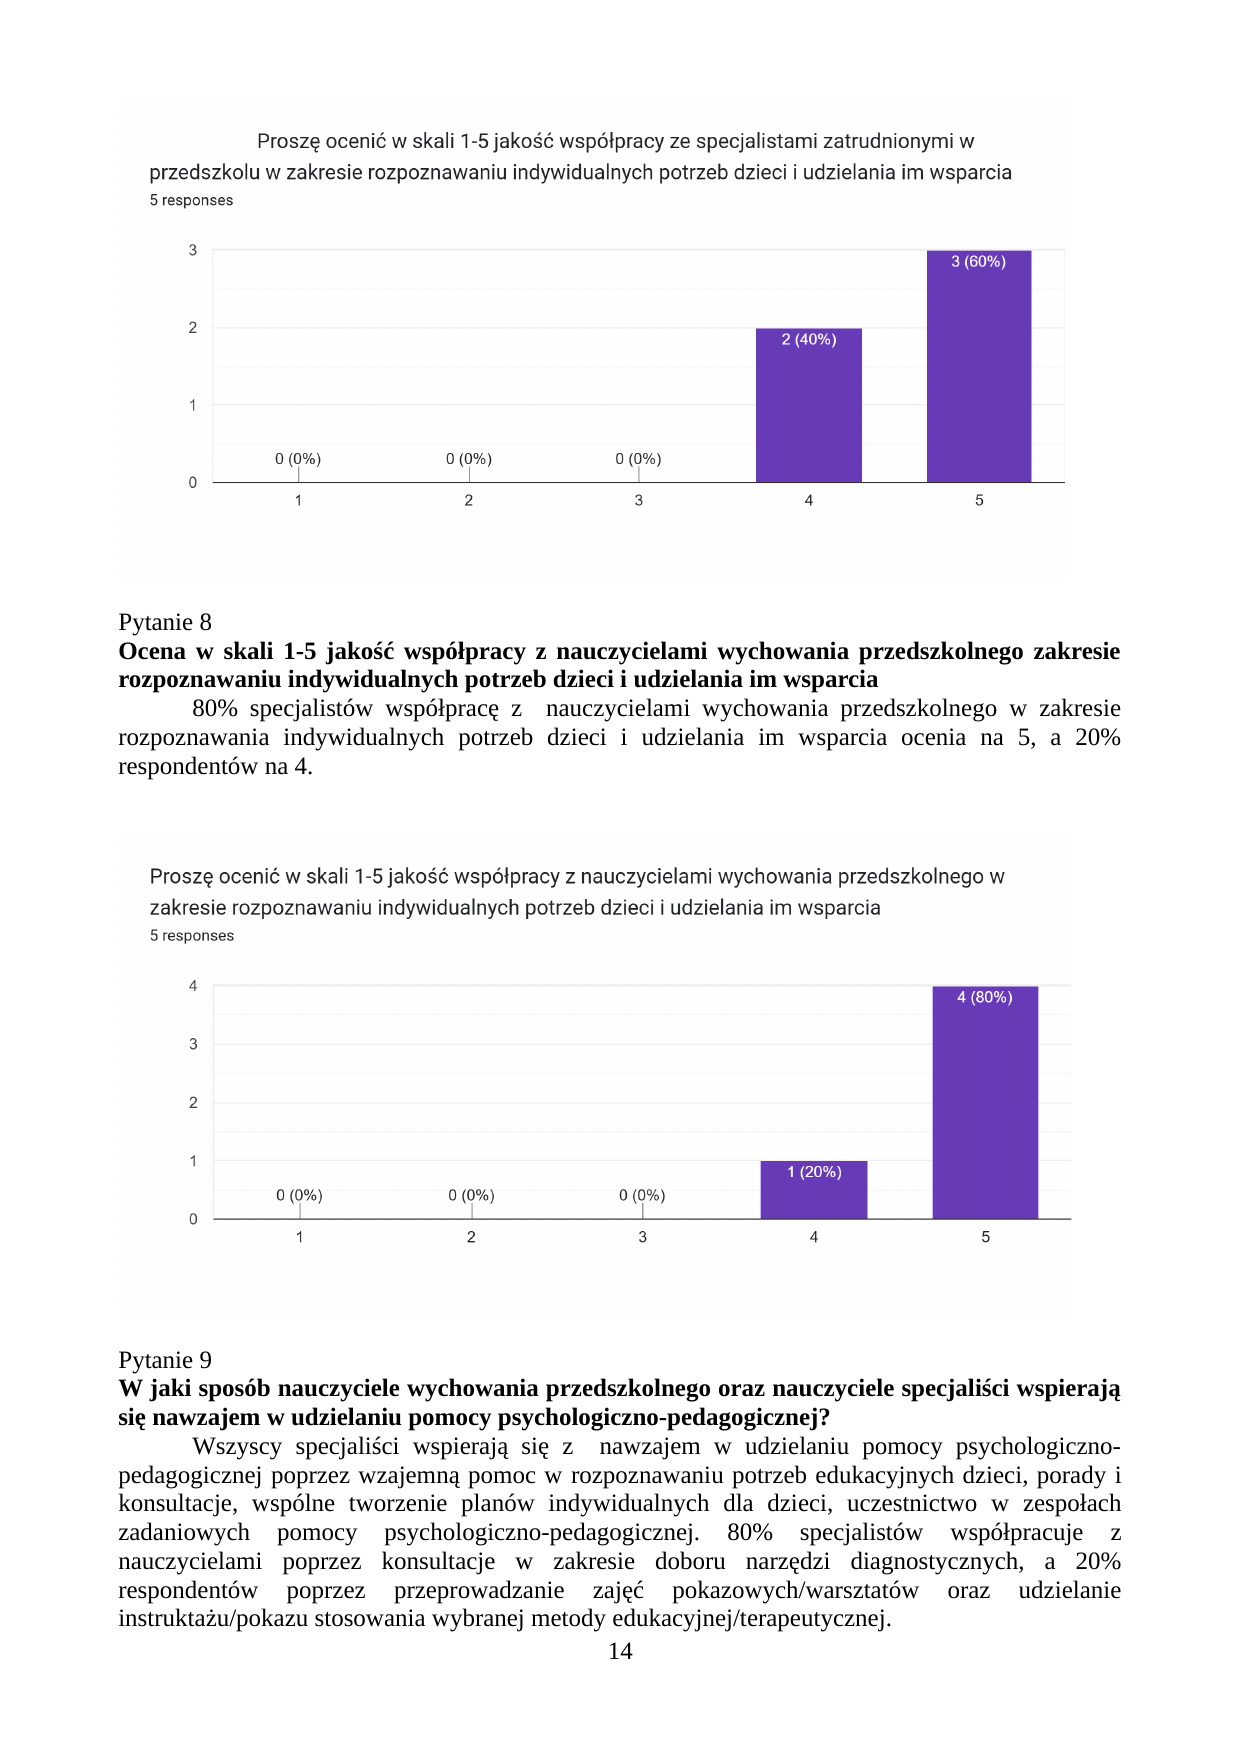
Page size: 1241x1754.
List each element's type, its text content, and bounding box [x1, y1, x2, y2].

text Wszyscy specjaliści wspierają się z nawzajem w udzielaniu pomocy psychologiczno-pedagogicznej poprzez wzajemną pomoc w rozpoznawaniu potrzeb edukacyjnych dzieci, porady i konsultacje, wspólne tworzenie planów indywidualnych dla dzieci, uczestnictwo w zespołach zadaniowych pomocy psychologiczno-pedagogicznej. 80% specjalistów współpracuje z nauczycielami poprzez konsultacje w zakresie doboru narzędzi diagnostycznych, a 20% respondentów poprzez przeprowadzanie zajęć pokazowych/warsztatów oraz udzielanie instruktażu/pokazu stosowania wybranej metody edukacyjnej/terapeutycznej. [118, 1431, 1122, 1632]
text W jaki sposób nauczyciele wychowania przedszkolnego oraz nauczyciele specjaliści wspierają się nawzajem w udzielaniu pomocy psychologiczno-pedagogicznej? [118, 1373, 1122, 1431]
picture [118, 97, 1065, 579]
text Pytanie 8 [118, 607, 1122, 636]
picture [118, 831, 1072, 1316]
text 80% specjalistów współpracę z nauczycielami wychowania przedszkolnego w zakresie rozpoznawania indywidualnych potrzeb dzieci i udzielania im wsparcia ocenia na 5, a 20% respondentów na 4. [118, 693, 1122, 779]
text Ocena w skali 1-5 jakość współpracy z nauczycielami wychowania przedszkolnego zakresie rozpoznawaniu indywidualnych potrzeb dzieci i udzielania im wsparcia [118, 636, 1122, 693]
text Pytanie 9 [118, 1345, 1122, 1373]
